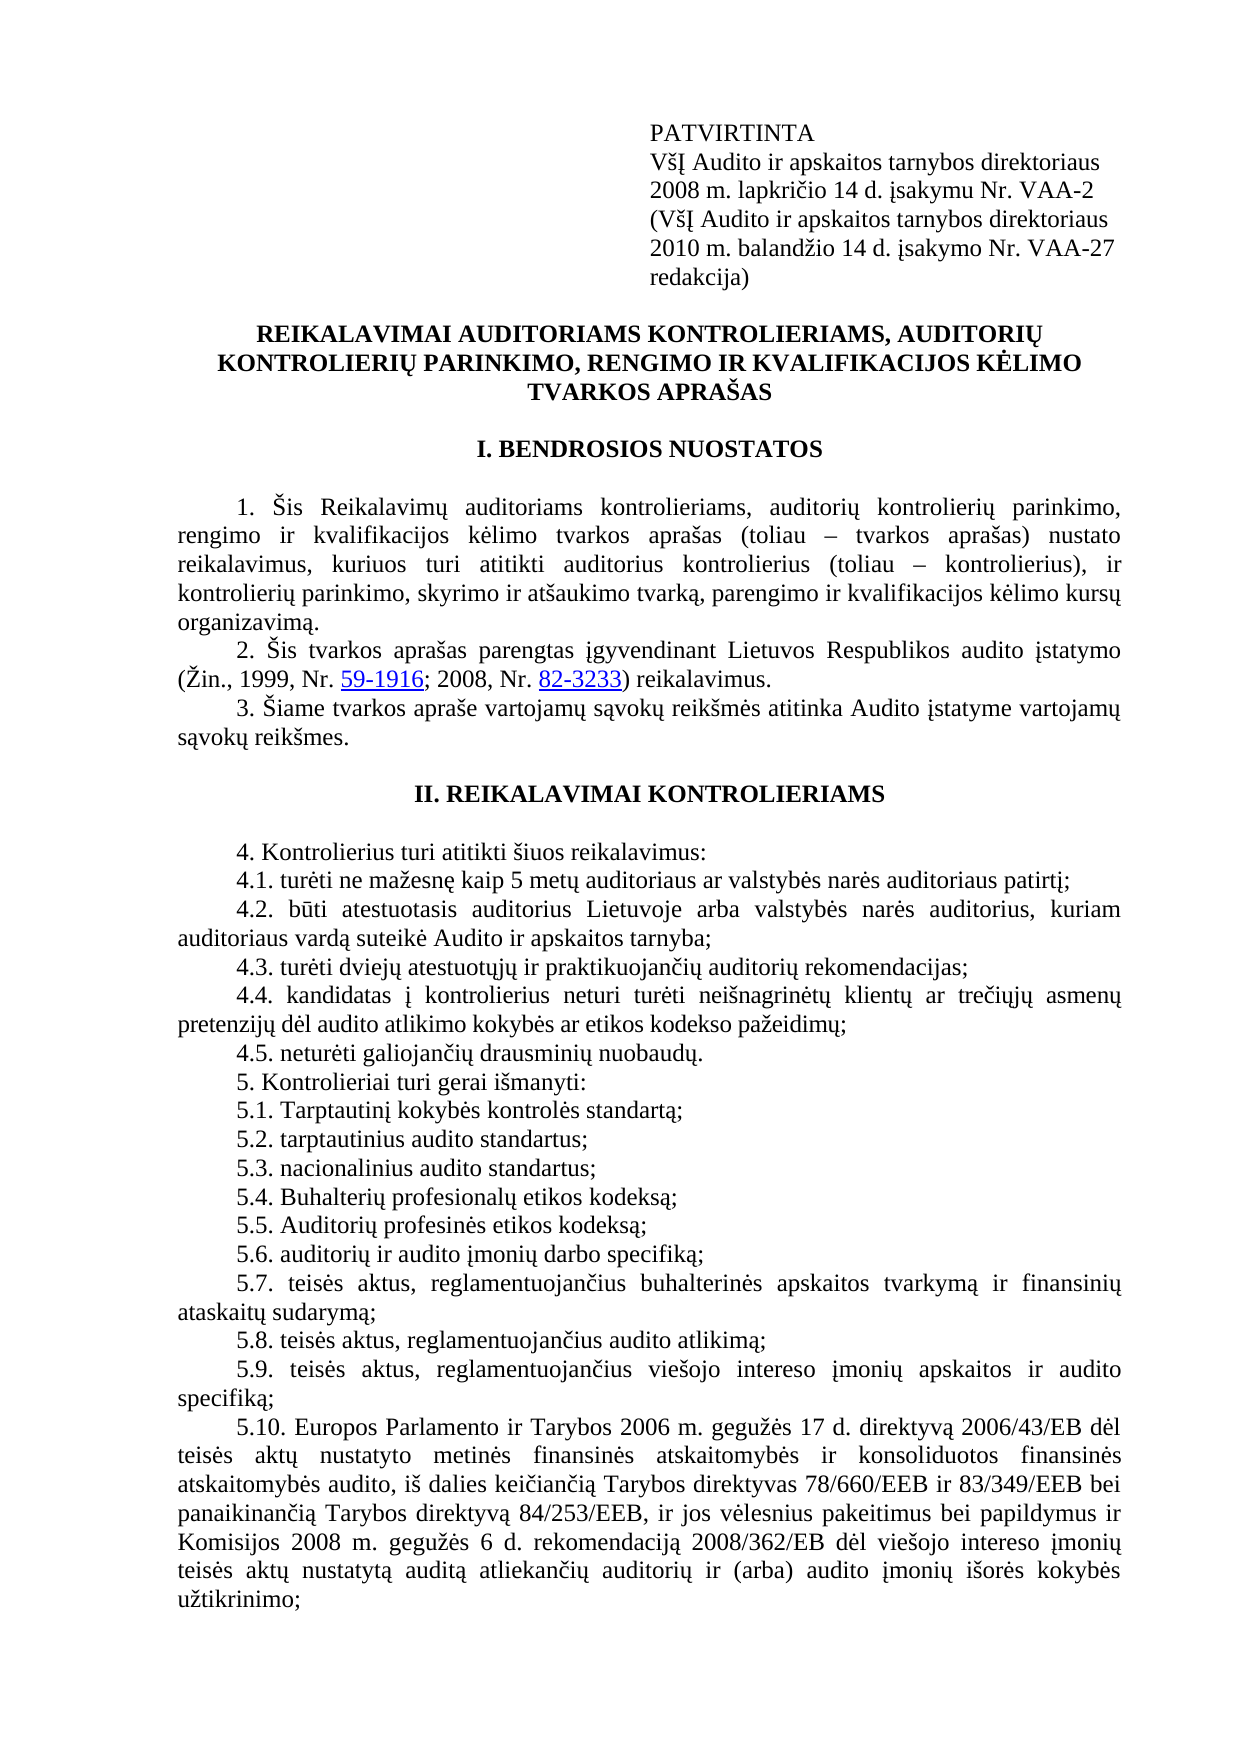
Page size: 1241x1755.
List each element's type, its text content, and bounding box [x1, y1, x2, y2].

text 1. Šis Reikalavimų auditoriams kontrolieriams, auditorių kontrolierių parinkimo, rengimo ir kvalifikacijos kėlimo tvarkos aprašas (toliau – tvarkos aprašas) nustato reikalavimus, kuriuos turi atitikti auditorius kontrolierius (toliau – kontrolierius), ir kontrolierių parinkimo, skyrimo ir atšaukimo tvarką, parengimo ir kvalifikacijos kėlimo kursų organizavimą. [177, 492, 1122, 636]
text 2. Šis tvarkos aprašas parengtas įgyvendinant Lietuvos Respublikos audito įstatymo (Žin., 1999, Nr. 59-1916; 2008, Nr. 82-3233) reikalavimus. [177, 636, 1122, 693]
text 5.8. teisės aktus, reglamentuojančius audito atlikimą; [177, 1326, 1122, 1354]
text REIKALAVIMAI AUDITORIAMS KONTROLIERIAMS, AUDITORIŲ KONTROLIERIŲ PARINKIMO, RENGIMO IR KVALIFIKACIJOS KĖLIMO TVARKOS APRAŠAS [177, 319, 1122, 406]
text 5.5. Auditorių profesinės etikos kodeksą; [177, 1211, 1122, 1239]
text 5.1. Tarptautinį kokybės kontrolės standartą; [177, 1096, 1122, 1124]
text 4.2. būti atestuotasis auditorius Lietuvoje arba valstybės narės auditorius, kuriam auditoriaus vardą suteikė Audito ir apskaitos tarnyba; [177, 894, 1122, 952]
text 2010 m. balandžio 14 d. įsakymo Nr. VAA-27 redakcija) [649, 233, 1122, 291]
text (VšĮ Audito ir apskaitos tarnybos direktoriaus [649, 204, 1122, 233]
text VšĮ Audito ir apskaitos tarnybos direktoriaus [649, 147, 1122, 176]
text PATVIRTINTA [649, 118, 1122, 147]
text 5.4. Buhalterių profesionalų etikos kodeksą; [177, 1182, 1122, 1211]
text 4.3. turėti dviejų atestuotųjų ir praktikuojančių auditorių rekomendacijas; [177, 952, 1122, 981]
text 5.10. Europos Parlamento ir Tarybos 2006 m. gegužės 17 d. direktyvą 2006/43/EB dėl teisės aktų nustatyto metinės finansinės atskaitomybės ir konsoliduotos finansinės atskaitomybės audito, iš dalies keičiančią Tarybos direktyvas 78/660/EEB ir 83/349/EEB bei panaikinančią Tarybos direktyvą 84/253/EEB, ir jos vėlesnius pakeitimus bei papildymus ir Komisijos 2008 m. gegužės 6 d. rekomendaciją 2008/362/EB dėl viešojo intereso įmonių teisės aktų nustatytą auditą atliekančių auditorių ir (arba) audito įmonių išorės kokybės užtikrinimo; [177, 1412, 1122, 1613]
text 4. Kontrolierius turi atitikti šiuos reikalavimus: [177, 837, 1122, 866]
text I. BENDROSIOS NUOSTATOS [177, 434, 1122, 463]
text 2008 m. lapkričio 14 d. įsakymu Nr. VAA-2 [649, 176, 1122, 204]
text 5. Kontrolieriai turi gerai išmanyti: [177, 1067, 1122, 1096]
text 4.1. turėti ne mažesnę kaip 5 metų auditoriaus ar valstybės narės auditoriaus patirtį; [177, 866, 1122, 894]
text 5.6. auditorių ir audito įmonių darbo specifiką; [177, 1239, 1122, 1268]
text 5.7. teisės aktus, reglamentuojančius buhalterinės apskaitos tvarkymą ir finansinių ataskaitų sudarymą; [177, 1268, 1122, 1326]
text 4.5. neturėti galiojančių drausminių nuobaudų. [177, 1038, 1122, 1067]
text 5.2. tarptautinius audito standartus; [177, 1124, 1122, 1153]
text II. REIKALAVIMAI KONTROLIERIAMS [177, 779, 1122, 808]
text 5.9. teisės aktus, reglamentuojančius viešojo intereso įmonių apskaitos ir audito specifiką; [177, 1354, 1122, 1412]
text 4.4. kandidatas į kontrolierius neturi turėti neišnagrinėtų klientų ar trečiųjų asmenų pretenzijų dėl audito atlikimo kokybės ar etikos kodekso pažeidimų; [177, 981, 1122, 1038]
text 3. Šiame tvarkos apraše vartojamų sąvokų reikšmės atitinka Audito įstatyme vartojamų sąvokų reikšmes. [177, 693, 1122, 751]
text 5.3. nacionalinius audito standartus; [177, 1153, 1122, 1182]
